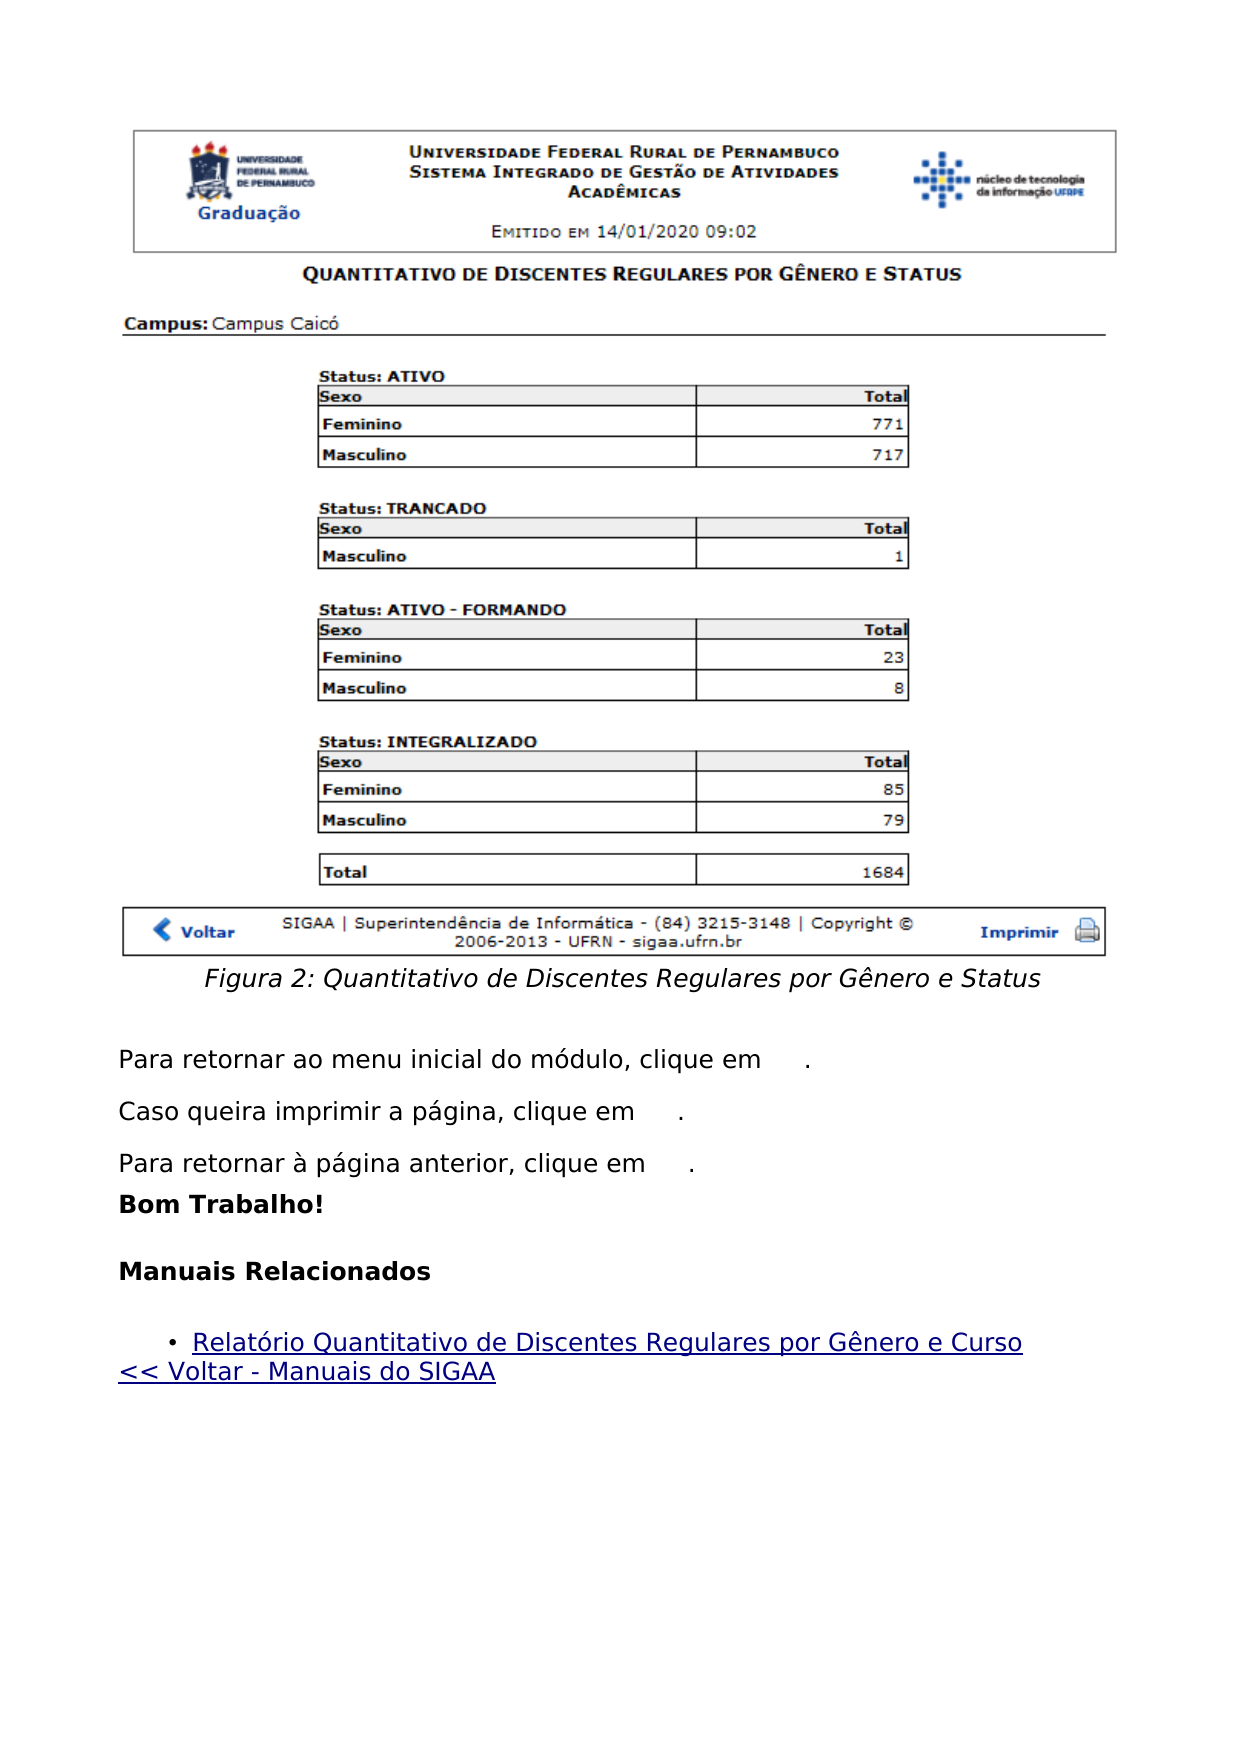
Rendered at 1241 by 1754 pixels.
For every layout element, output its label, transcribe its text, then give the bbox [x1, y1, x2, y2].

text Figura 2: Quantitativo de Discentes Regulares por Gênero e Status [118, 964, 1122, 993]
text Para retornar ao menu inicial do módulo, clique em . [118, 1035, 1122, 1074]
text Bom Trabalho! [118, 1190, 1122, 1219]
list Relatório Quantitativo de Discentes Regulares por Gênero e Curso [177, 1328, 1122, 1357]
subtitle Manuais Relacionados [118, 1257, 1122, 1286]
text Caso queira imprimir a página, clique em . [118, 1087, 1122, 1126]
text << Voltar - Manuais do SIGAA [118, 1357, 1122, 1387]
picture [118, 118, 1123, 964]
text Para retornar à página anterior, clique em . [118, 1138, 1122, 1178]
